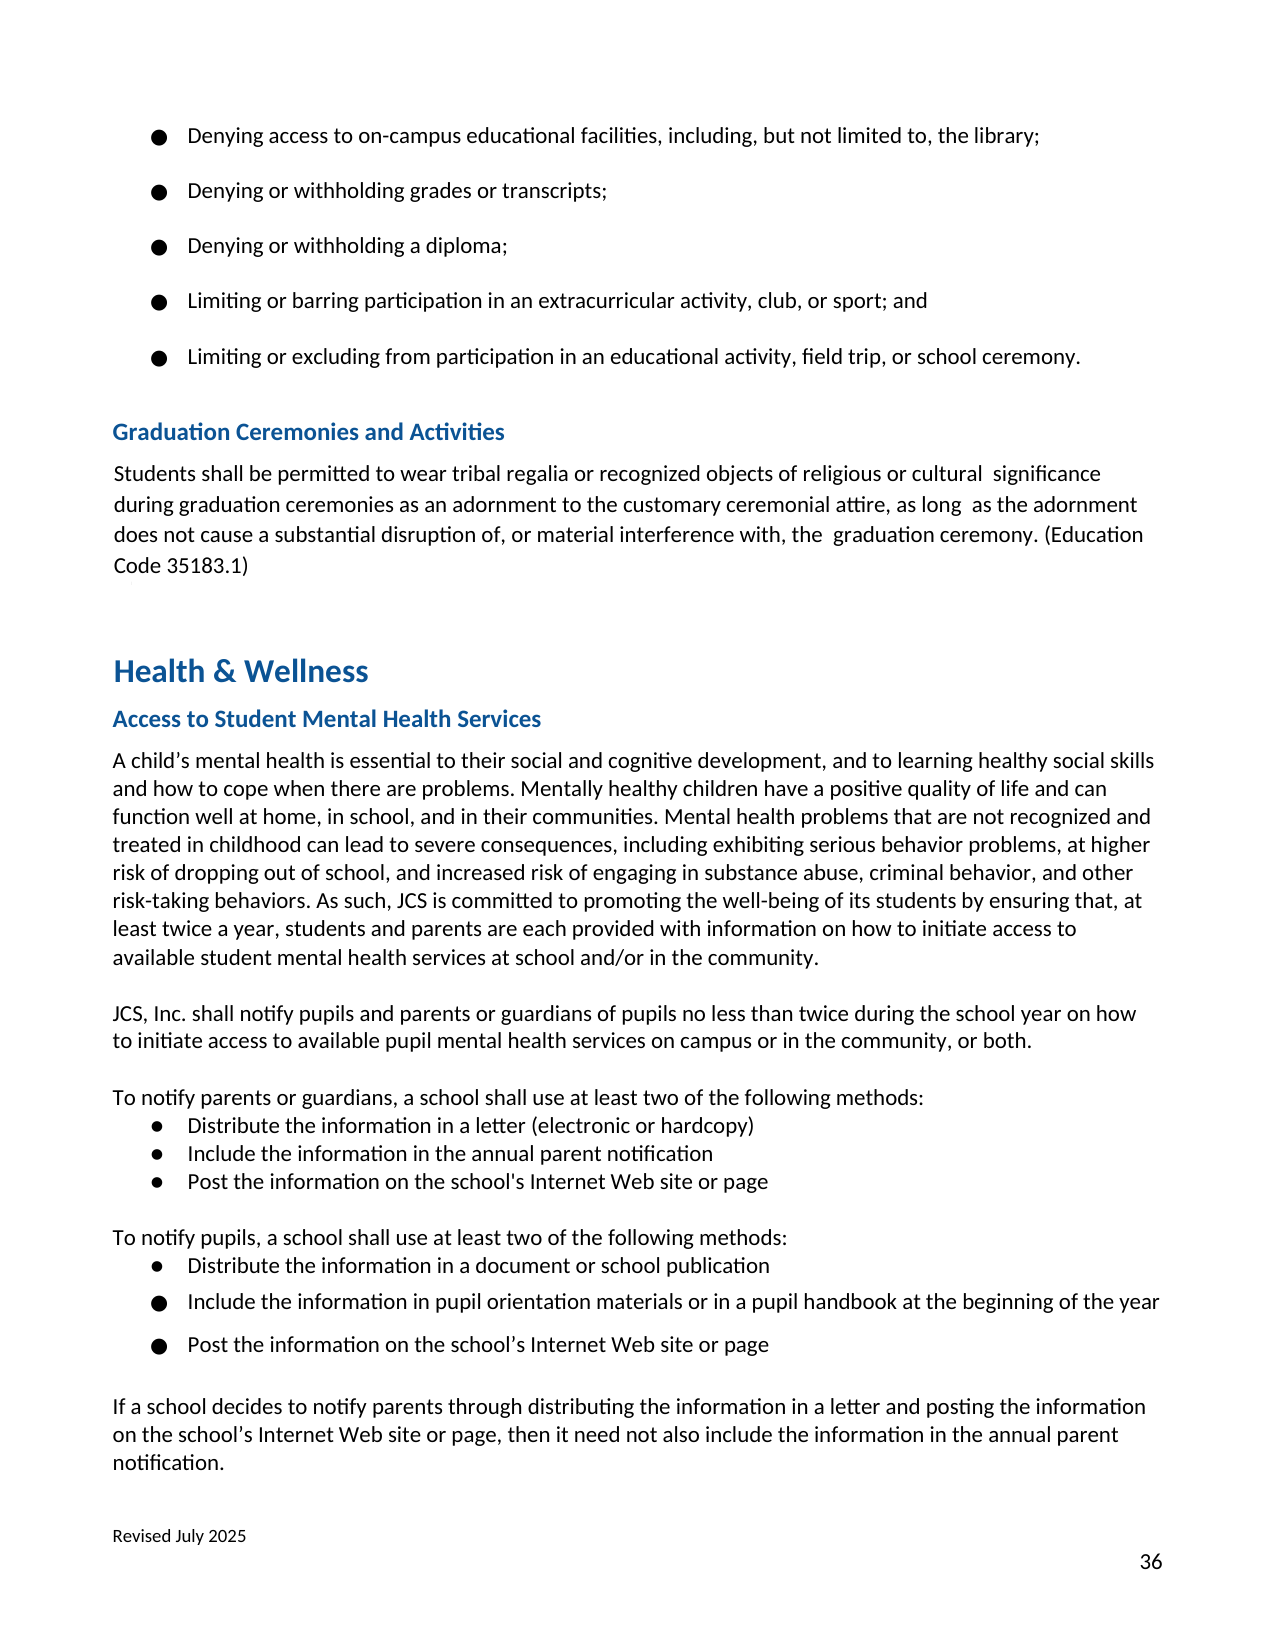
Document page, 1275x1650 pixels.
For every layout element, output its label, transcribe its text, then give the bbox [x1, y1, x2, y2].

list Include the information in pupil orientation materials or in a pupil handbook at the beginning of the year [150, 1279, 1162, 1322]
list Limiting or excluding from participation in an educational activity, field trip, or school ceremony. [150, 333, 1162, 376]
list Denying access to on-campus educational facilities, including, but not limited to, the library; [150, 112, 1162, 155]
subtitle Graduation Ceremonies and Activities [112, 417, 1162, 447]
list Post the information on the school's Internet Web site or page [150, 1167, 1162, 1195]
text If a school decides to notify parents through distributing the information in a letter and posting the information on the school’s Internet Web site or page, then it need not also include the information in the annual parent notification. [112, 1392, 1162, 1476]
list Distribute the information in a letter (electronic or hardcopy) [150, 1111, 1162, 1139]
list Distribute the information in a document or school publication [150, 1251, 1162, 1279]
list Denying or withholding grades or transcripts; [150, 168, 1162, 210]
list Denying or withholding a diploma; [150, 223, 1162, 266]
text To notify parents or guardians, a school shall use at least two of the following methods: [112, 1083, 1162, 1111]
text Students shall be permitted to wear tribal regalia or recognized objects of religious or cultural significance during graduation ceremonies as an adornment to the customary ceremonial attire, as long as the adornment does not cause a substantial disruption of, or material interference with, the graduation ceremony. (Education Code 35183.1) [113, 459, 1162, 579]
text To notify pupils, a school shall use at least two of the following methods: [112, 1223, 1162, 1251]
list Post the information on the school’s Internet Web site or page [150, 1322, 1162, 1364]
list Limiting or barring participation in an extracurricular activity, club, or sport; and [150, 278, 1162, 321]
text A child’s mental health is essential to their social and cognitive development, and to learning healthy social skills and how to cope when there are problems. Mentally healthy children have a positive quality of life and can function well at home, in school, and in their communities. Mental health problems that are not recognized and treated in childhood can lead to severe consequences, including exhibiting serious behavior problems, at higher risk of dropping out of school, and increased risk of engaging in substance abuse, criminal behavior, and other risk-taking behaviors. As such, JCS is committed to promoting the well-being of its students by ensuring that, at least twice a year, students and parents are each provided with information on how to initiate access to available student mental health services at school and/or in the community. [112, 746, 1162, 971]
text JCS, Inc. shall notify pupils and parents or guardians of pupils no less than twice during the school year on how to initiate access to available pupil mental health services on campus or in the community, or both. [112, 999, 1162, 1055]
subtitle Health & Wellness [113, 650, 1162, 691]
list Include the information in the annual parent notification [150, 1139, 1162, 1167]
subtitle Access to Student Mental Health Services [112, 703, 1162, 734]
